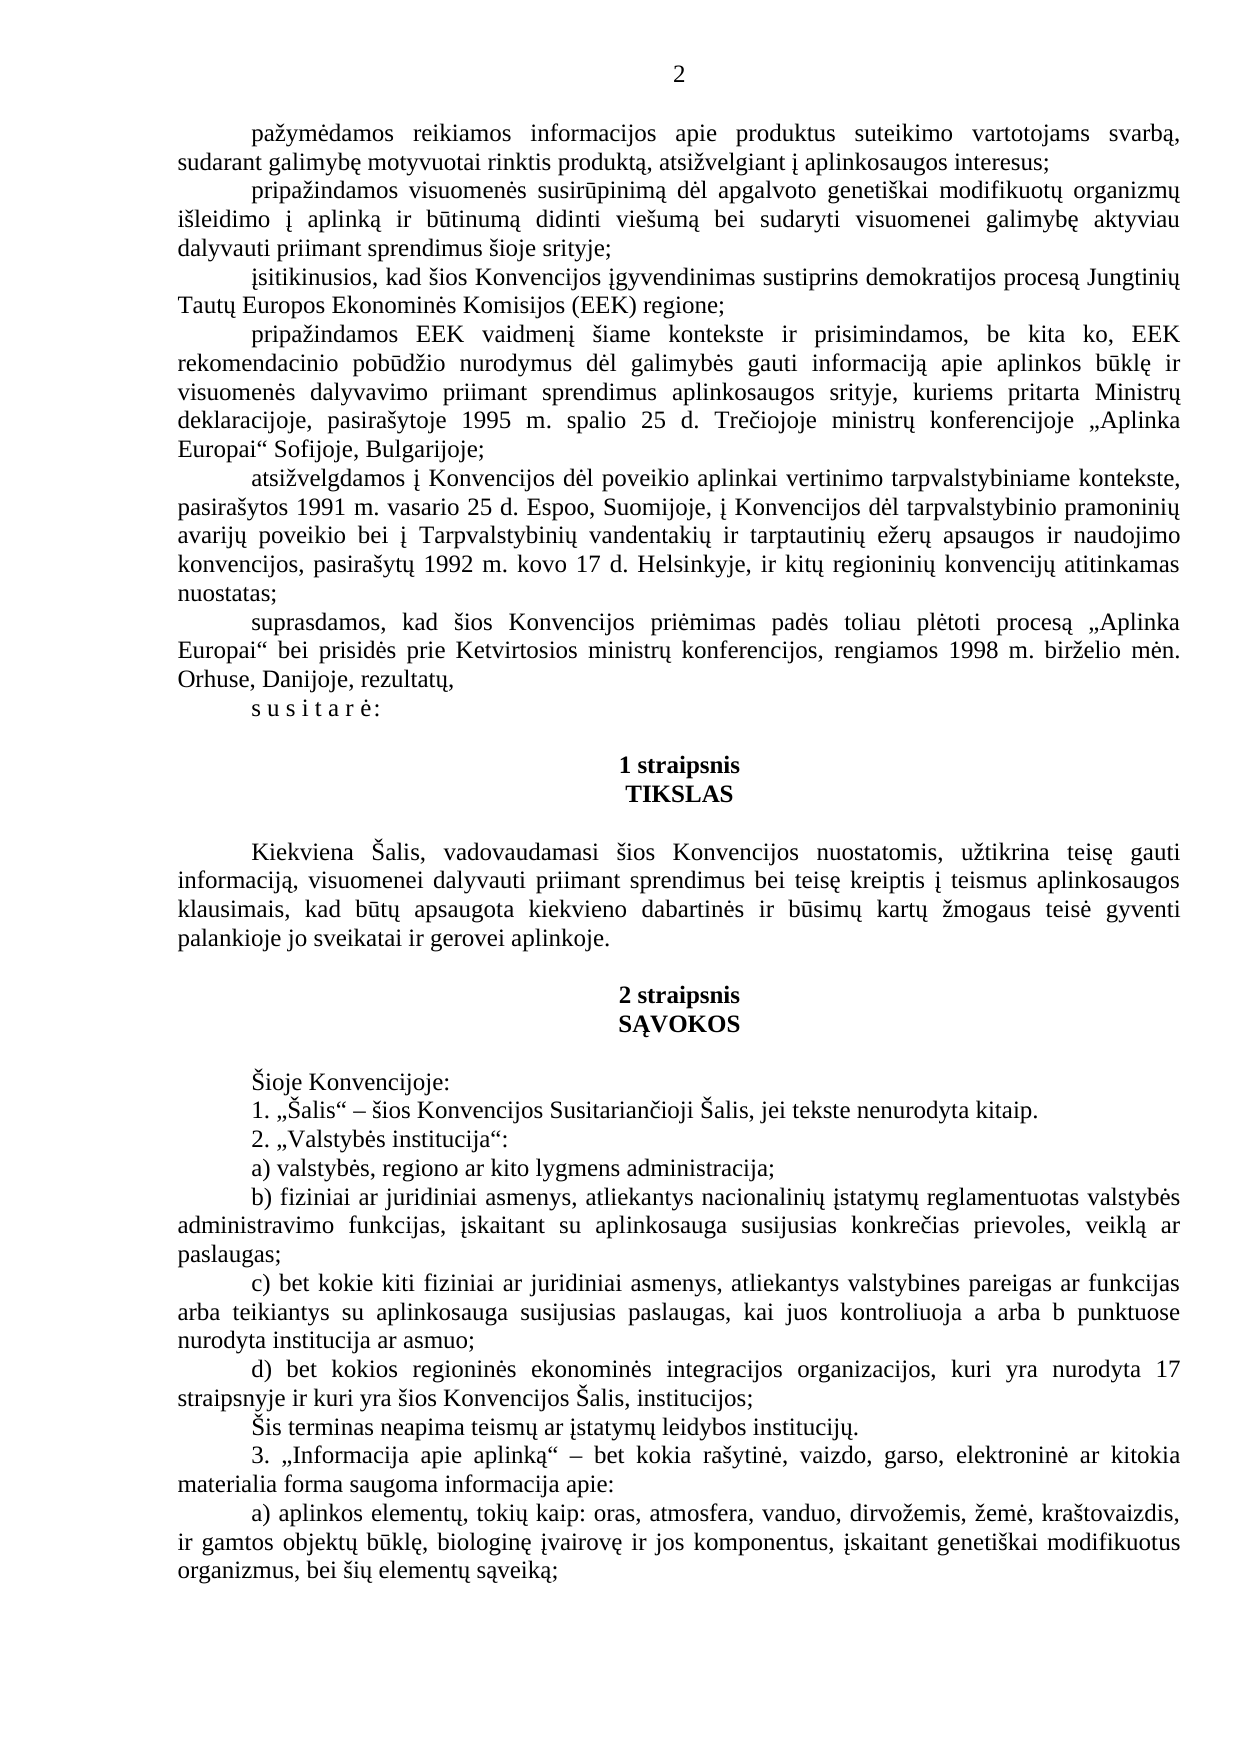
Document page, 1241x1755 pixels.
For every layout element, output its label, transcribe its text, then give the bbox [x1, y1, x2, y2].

text Šis terminas neapima teismų ar įstatymų leidybos institucijų. [177, 1412, 1181, 1441]
text 2 straipsnis [177, 981, 1181, 1009]
text Kiekviena Šalis, vadovaudamasi šios Konvencijos nuostatomis, užtikrina teisę gauti informaciją, visuomenei dalyvauti priimant sprendimus bei teisę kreiptis į teismus aplinkosaugos klausimais, kad būtų apsaugota kiekvieno dabartinės ir būsimų kartų žmogaus teisė gyventi palankioje jo sveikatai ir gerovei aplinkoje. [177, 837, 1181, 952]
text 3. „Informacija apie aplinką“ – bet kokia rašytinė, vaizdo, garso, elektroninė ar kitokia materialia forma saugoma informacija apie: [177, 1441, 1181, 1498]
text Šioje Konvencijoje: [177, 1067, 1181, 1096]
text 2. „Valstybės institucija“: [177, 1124, 1181, 1153]
text 1. „Šalis“ – šios Konvencijos Susitariančioji Šalis, jei tekste nenurodyta kitaip. [177, 1096, 1181, 1124]
text pažymėdamos reikiamos informacijos apie produktus suteikimo vartotojams svarbą, sudarant galimybę motyvuotai rinktis produktą, atsižvelgiant į aplinkosaugos interesus; [177, 118, 1181, 176]
text a) aplinkos elementų, tokių kaip: oras, atmosfera, vanduo, dirvožemis, žemė, kraštovaizdis, ir gamtos objektų būklę, biologinę įvairovę ir jos komponentus, įskaitant genetiškai modifikuotus organizmus, bei šių elementų sąveiką; [177, 1498, 1181, 1584]
text d) bet kokios regioninės ekonominės integracijos organizacijos, kuri yra nurodyta 17 straipsnyje ir kuri yra šios Konvencijos Šalis, institucijos; [177, 1354, 1181, 1412]
text atsižvelgdamos į Konvencijos dėl poveikio aplinkai vertinimo tarpvalstybiniame kontekste, pasirašytos 1991 m. vasario 25 d. Espoo, Suomijoje, į Konvencijos dėl tarpvalstybinio pramoninių avarijų poveikio bei į Tarpvalstybinių vandentakių ir tarptautinių ežerų apsaugos ir naudojimo konvencijos, pasirašytų 1992 m. kovo 17 d. Helsinkyje, ir kitų regioninių konvencijų atitinkamas nuostatas; [177, 463, 1181, 607]
text SĄVOKOS [177, 1009, 1181, 1038]
text b) fiziniai ar juridiniai asmenys, atliekantys nacionalinių įstatymų reglamentuotas valstybės administravimo funkcijas, įskaitant su aplinkosauga susijusias konkrečias prievoles, veiklą ar paslaugas; [177, 1182, 1181, 1268]
text įsitikinusios, kad šios Konvencijos įgyvendinimas sustiprins demokratijos procesą Jungtinių Tautų Europos Ekonominės Komisijos (EEK) regione; [177, 262, 1181, 319]
text c) bet kokie kiti fiziniai ar juridiniai asmenys, atliekantys valstybines pareigas ar funkcijas arba teikiantys su aplinkosauga susijusias paslaugas, kai juos kontroliuoja a arba b punktuose nurodyta institucija ar asmuo; [177, 1268, 1181, 1354]
text pripažindamos visuomenės susirūpinimą dėl apgalvoto genetiškai modifikuotų organizmų išleidimo į aplinką ir būtinumą didinti viešumą bei sudaryti visuomenei galimybę aktyviau dalyvauti priimant sprendimus šioje srityje; [177, 176, 1181, 262]
text TIKSLAS [177, 779, 1181, 808]
text suprasdamos, kad šios Konvencijos priėmimas padės toliau plėtoti procesą „Aplinka Europai“ bei prisidės prie Ketvirtosios ministrų konferencijos, rengiamos 1998 m. birželio mėn. Orhuse, Danijoje, rezultatų, [177, 607, 1181, 693]
text a) valstybės, regiono ar kito lygmens administracija; [177, 1153, 1181, 1182]
text susitarė: [177, 693, 1181, 722]
text pripažindamos EEK vaidmenį šiame kontekste ir prisimindamos, be kita ko, EEK rekomendacinio pobūdžio nurodymus dėl galimybės gauti informaciją apie aplinkos būklę ir visuomenės dalyvavimo priimant sprendimus aplinkosaugos srityje, kuriems pritarta Ministrų deklaracijoje, pasirašytoje 1995 m. spalio 25 d. Trečiojoje ministrų konferencijoje „Aplinka Europai“ Sofijoje, Bulgarijoje; [177, 319, 1181, 463]
text 1 straipsnis [177, 751, 1181, 779]
